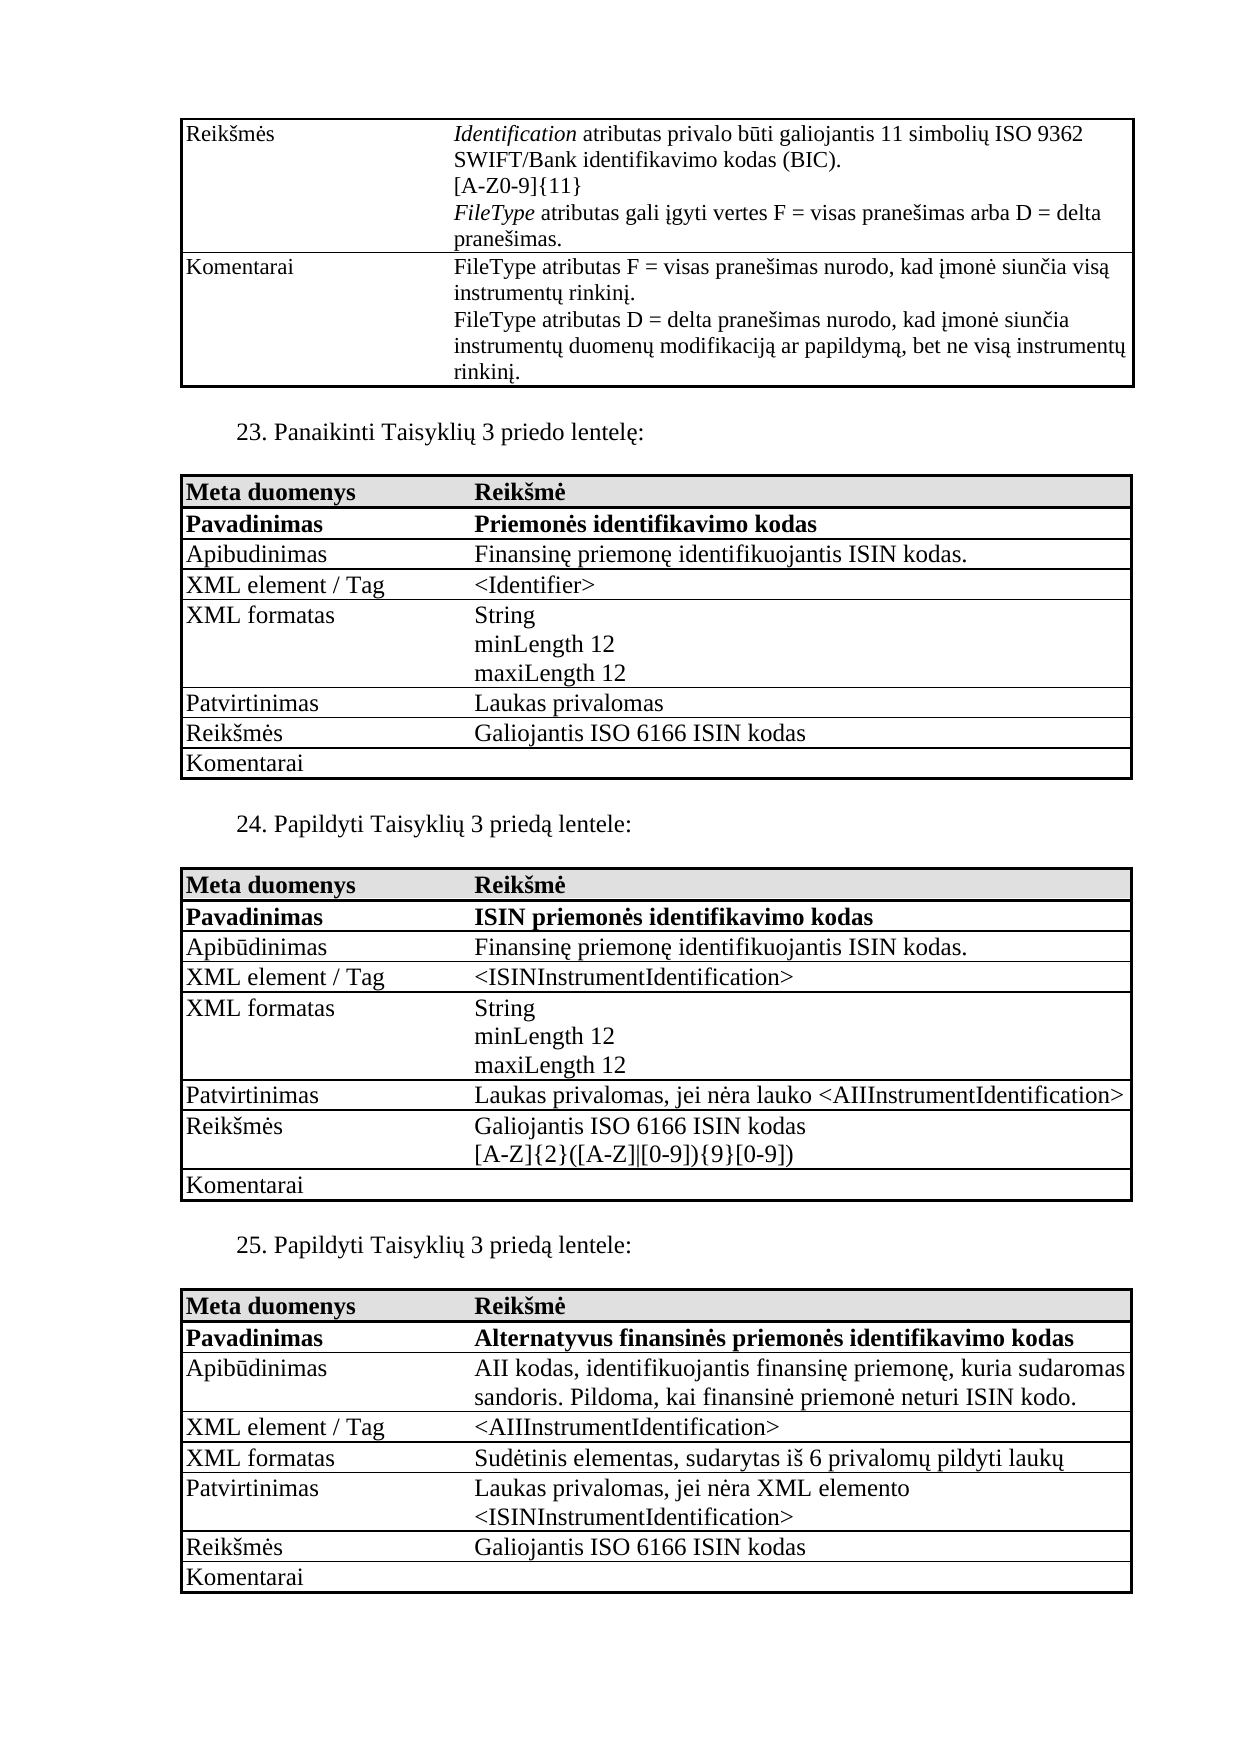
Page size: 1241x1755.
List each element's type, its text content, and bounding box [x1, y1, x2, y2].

table_cell Pavadinimas [183, 1323, 470, 1352]
table_cell XML formatas [183, 1443, 470, 1471]
table_cell Laukas privalomas, jei nėra XML elemento <ISINInstrumentIdentification> [470, 1473, 1130, 1530]
table_cell Reikšmės [183, 718, 470, 747]
table_cell AII kodas, identifikuojantis finansinę priemonę, kuria sudaromas sandoris. Pildoma, kai finansinė priemonė neturi ISIN kodo. [470, 1353, 1130, 1411]
text 25. Papildyti Taisyklių 3 priedą lentele: [177, 1230, 1122, 1259]
table_cell XML formatas [183, 600, 470, 686]
table_cell XML formatas [183, 993, 470, 1079]
text 24. Papildyti Taisyklių 3 priedą lentele: [177, 809, 1122, 838]
table_cell Komentarai [183, 253, 449, 385]
table_header Meta duomenys [183, 1291, 470, 1320]
table_cell Alternatyvus finansinės priemonės identifikavimo kodas [470, 1323, 1130, 1352]
table_header Reikšmė [470, 870, 1130, 898]
table_cell Priemonės identifikavimo kodas [470, 509, 1130, 538]
table_cell XML element / Tag [183, 962, 470, 991]
table_cell Komentarai [183, 1562, 1130, 1591]
table_cell XML element / Tag [183, 570, 470, 598]
table_cell Komentarai [183, 1170, 1130, 1198]
table_cell Finansinę priemonę identifikuojantis ISIN kodas. [470, 932, 1130, 961]
table_cell Finansinę priemonę identifikuojantis ISIN kodas. [470, 540, 1130, 568]
table_cell Reikšmės [183, 1111, 470, 1168]
table_cell ISIN priemonės identifikavimo kodas [470, 902, 1130, 930]
table_cell Sudėtinis elementas, sudarytas iš 6 privalomų pildyti laukų [470, 1443, 1130, 1471]
table_cell XML element / Tag [183, 1412, 470, 1441]
table_cell Apibūdinimas [183, 932, 470, 961]
table_cell Pavadinimas [183, 902, 470, 930]
table_cell Patvirtinimas [183, 1081, 470, 1109]
table_cell Galiojantis ISO 6166 ISIN kodas [470, 718, 1130, 747]
text 23. Panaikinti Taisyklių 3 priedo lentelę: [177, 417, 1122, 445]
table_cell <Identifier> [470, 570, 1130, 598]
table_cell Komentarai [183, 749, 1130, 777]
table_cell Laukas privalomas, jei nėra lauko <AIIInstrumentIdentification> [470, 1081, 1130, 1109]
table_cell Reikšmės [183, 1532, 470, 1561]
table_cell <ISINInstrumentIdentification> [470, 962, 1130, 991]
table_cell Pavadinimas [183, 509, 470, 538]
table_cell Reikšmės [183, 120, 449, 251]
table_cell Patvirtinimas [183, 1473, 470, 1530]
table_cell Patvirtinimas [183, 688, 470, 717]
table_cell Galiojantis ISO 6166 ISIN kodas [470, 1532, 1130, 1561]
table_cell <AIIInstrumentIdentification> [470, 1412, 1130, 1441]
table_cell String minLength 12 maxiLength 12 [470, 993, 1130, 1079]
table_header Meta duomenys [183, 870, 470, 898]
table_header Reikšmė [470, 1291, 1130, 1320]
table_cell Apibūdinimas [183, 1353, 470, 1411]
table_cell FileType atributas F = visas pranešimas nurodo, kad įmonė siunčia visą instrumentų rinkinį. FileType atributas D = delta pranešimas nurodo, kad įmonė siunčia instrumentų duomenų modifikaciją ar papildymą, bet ne visą instrumentų rinkinį. [449, 253, 1132, 385]
table_cell Galiojantis ISO 6166 ISIN kodas [A-Z]{2}([A-Z]|[0-9]){9}[0-9]) [470, 1111, 1130, 1168]
table_cell Laukas privalomas [470, 688, 1130, 717]
table_header Meta duomenys [183, 477, 470, 506]
table_header Reikšmė [470, 477, 1130, 506]
table_cell String minLength 12 maxiLength 12 [470, 600, 1130, 686]
table_cell Apibudinimas [183, 540, 470, 568]
table_cell Identification atributas privalo būti galiojantis 11 simbolių ISO 9362 SWIFT/Bank identifikavimo kodas (BIC). [A-Z0-9]{11} FileType atributas gali įgyti vertes F = visas pranešimas arba D = delta pranešimas. [449, 120, 1132, 251]
